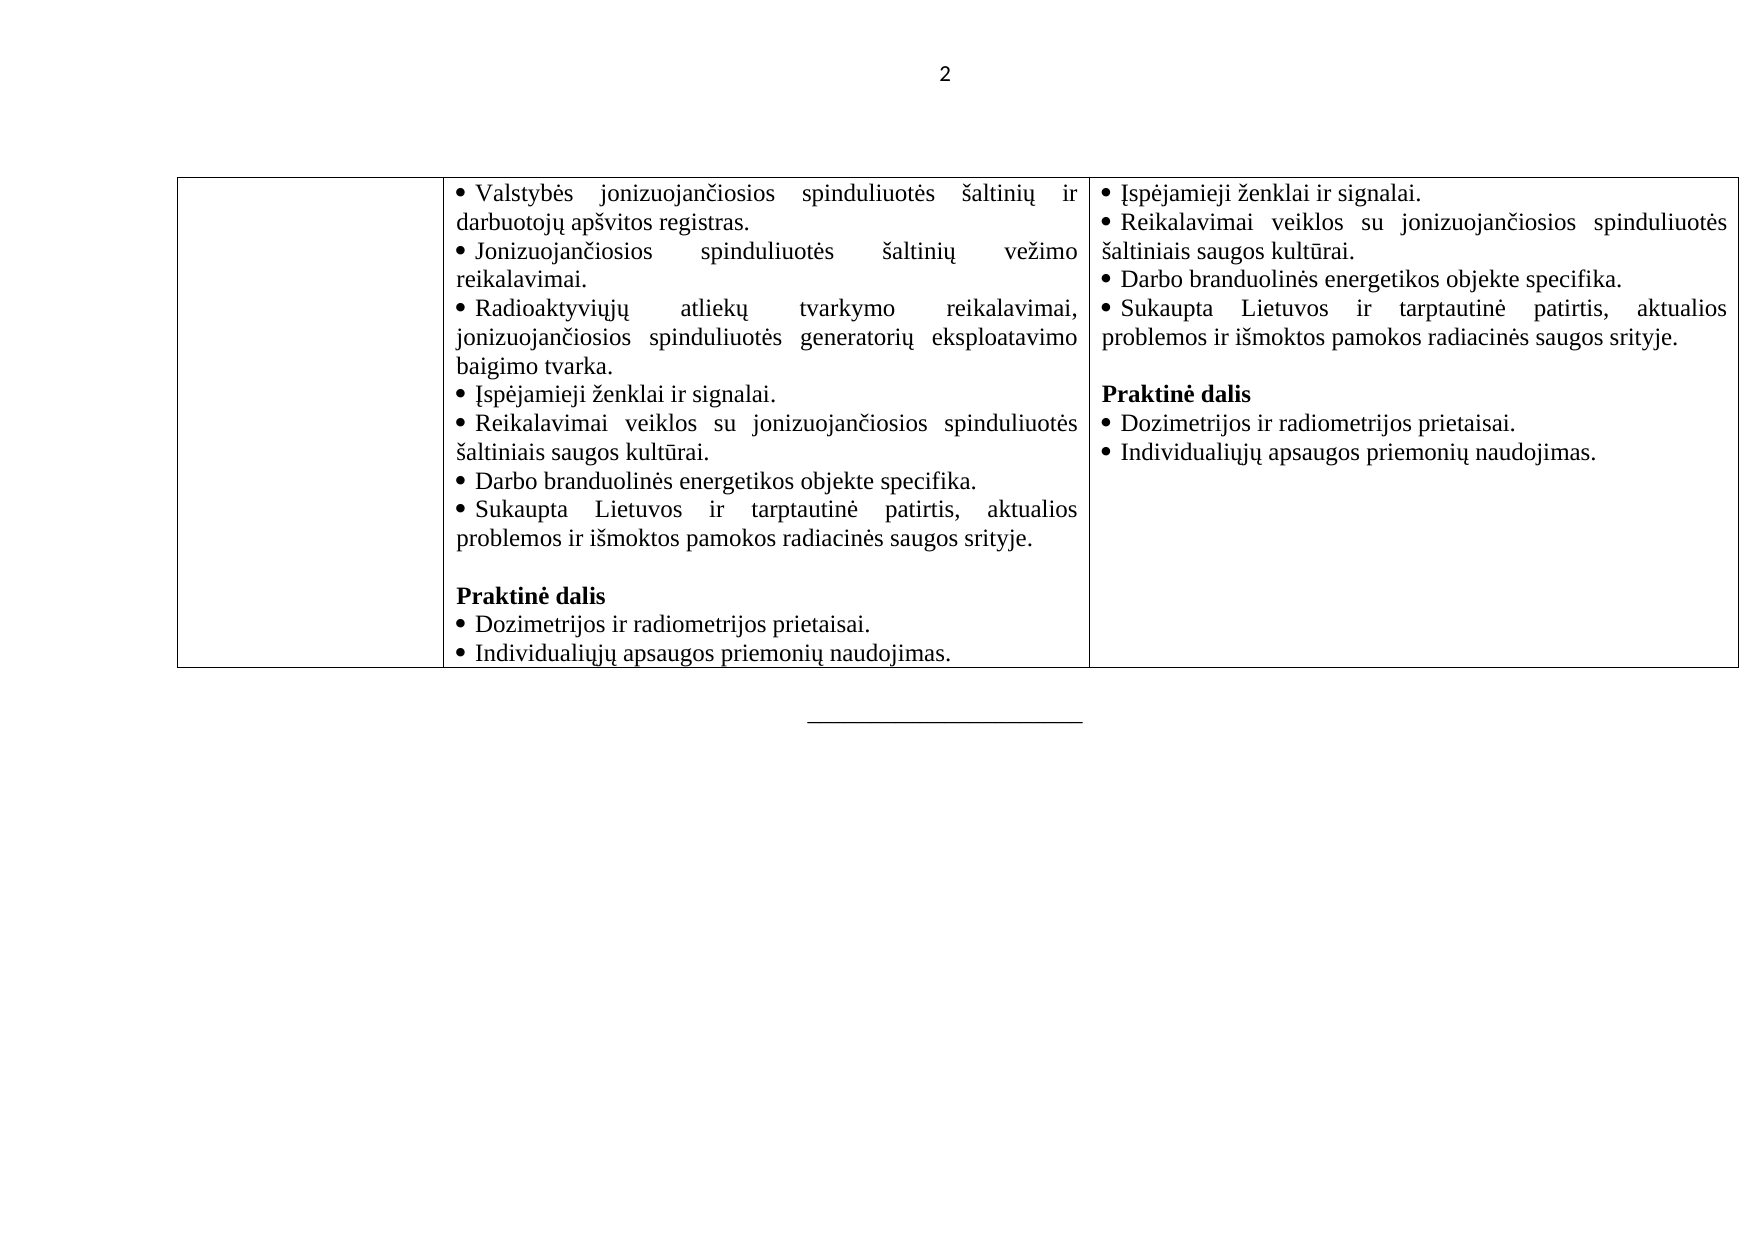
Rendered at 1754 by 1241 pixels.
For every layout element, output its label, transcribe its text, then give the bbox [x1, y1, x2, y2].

text ______________________ [177, 697, 1713, 726]
table_cell  Valstybės jonizuojančiosios spinduliuotės šaltinių ir darbuotojų apšvitos registras.  Jonizuojančiosios spinduliuotės šaltinių vežimo reikalavimai.  Radioaktyviųjų atliekų tvarkymo reikalavimai, jonizuojančiosios spinduliuotės generatorių eksploatavimo baigimo tvarka.  Įspėjamieji ženklai ir signalai.  Reikalavimai veiklos su jonizuojančiosios spinduliuotės šaltiniais saugos kultūrai.  Darbo branduolinės energetikos objekte specifika.  Sukaupta Lietuvos ir tarptautinė patirtis, aktualios problemos ir išmoktos pamokos radiacinės saugos srityje. Praktinė dalis  Dozimetrijos ir radiometrijos prietaisai.  Individualiųjų apsaugos priemonių naudojimas. [444, 178, 1089, 667]
table_cell  Įspėjamieji ženklai ir signalai.  Reikalavimai veiklos su jonizuojančiosios spinduliuotės šaltiniais saugos kultūrai.  Darbo branduolinės energetikos objekte specifika.  Sukaupta Lietuvos ir tarptautinė patirtis, aktualios problemos ir išmoktos pamokos radiacinės saugos srityje. Praktinė dalis  Dozimetrijos ir radiometrijos prietaisai.  Individualiųjų apsaugos priemonių naudojimas. [1090, 178, 1738, 667]
table_cell [178, 178, 443, 667]
